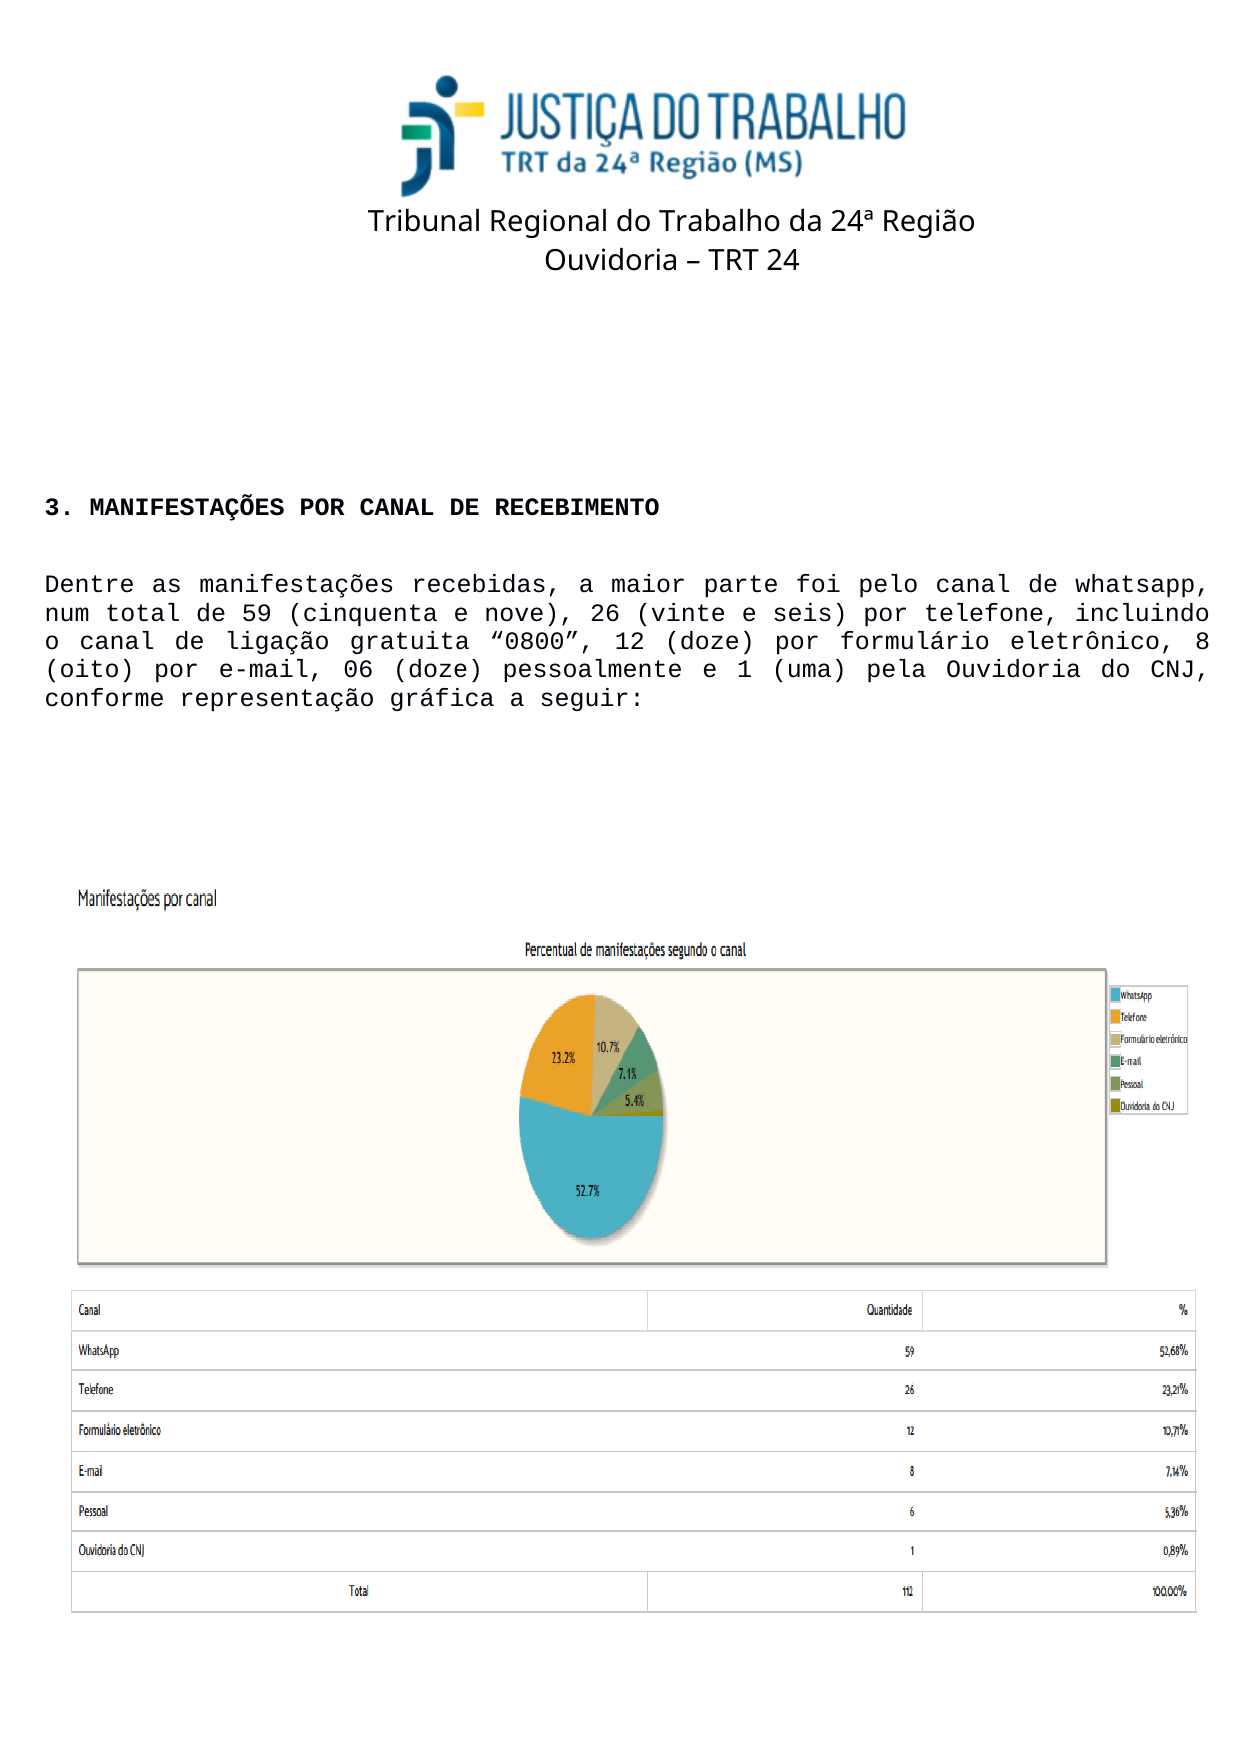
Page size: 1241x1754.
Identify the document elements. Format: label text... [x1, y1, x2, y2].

text Dentre as manifestações recebidas, a maior parte foi pelo canal de whatsapp, num total de 59 (cinquenta e nove), 26 (vinte e seis) por telefone, incluindo o canal de ligação gratuita “0800”, 12 (doze) por formulário eletrônico, 8 (oito) por e-mail, 06 (doze) pessoalmente e 1 (uma) pela Ouvidoria do CNJ, conforme representação gráfica a seguir: [44, 572, 1211, 713]
text 3. MANIFESTAÇÕES POR CANAL DE RECEBIMENTO [44, 494, 1209, 523]
